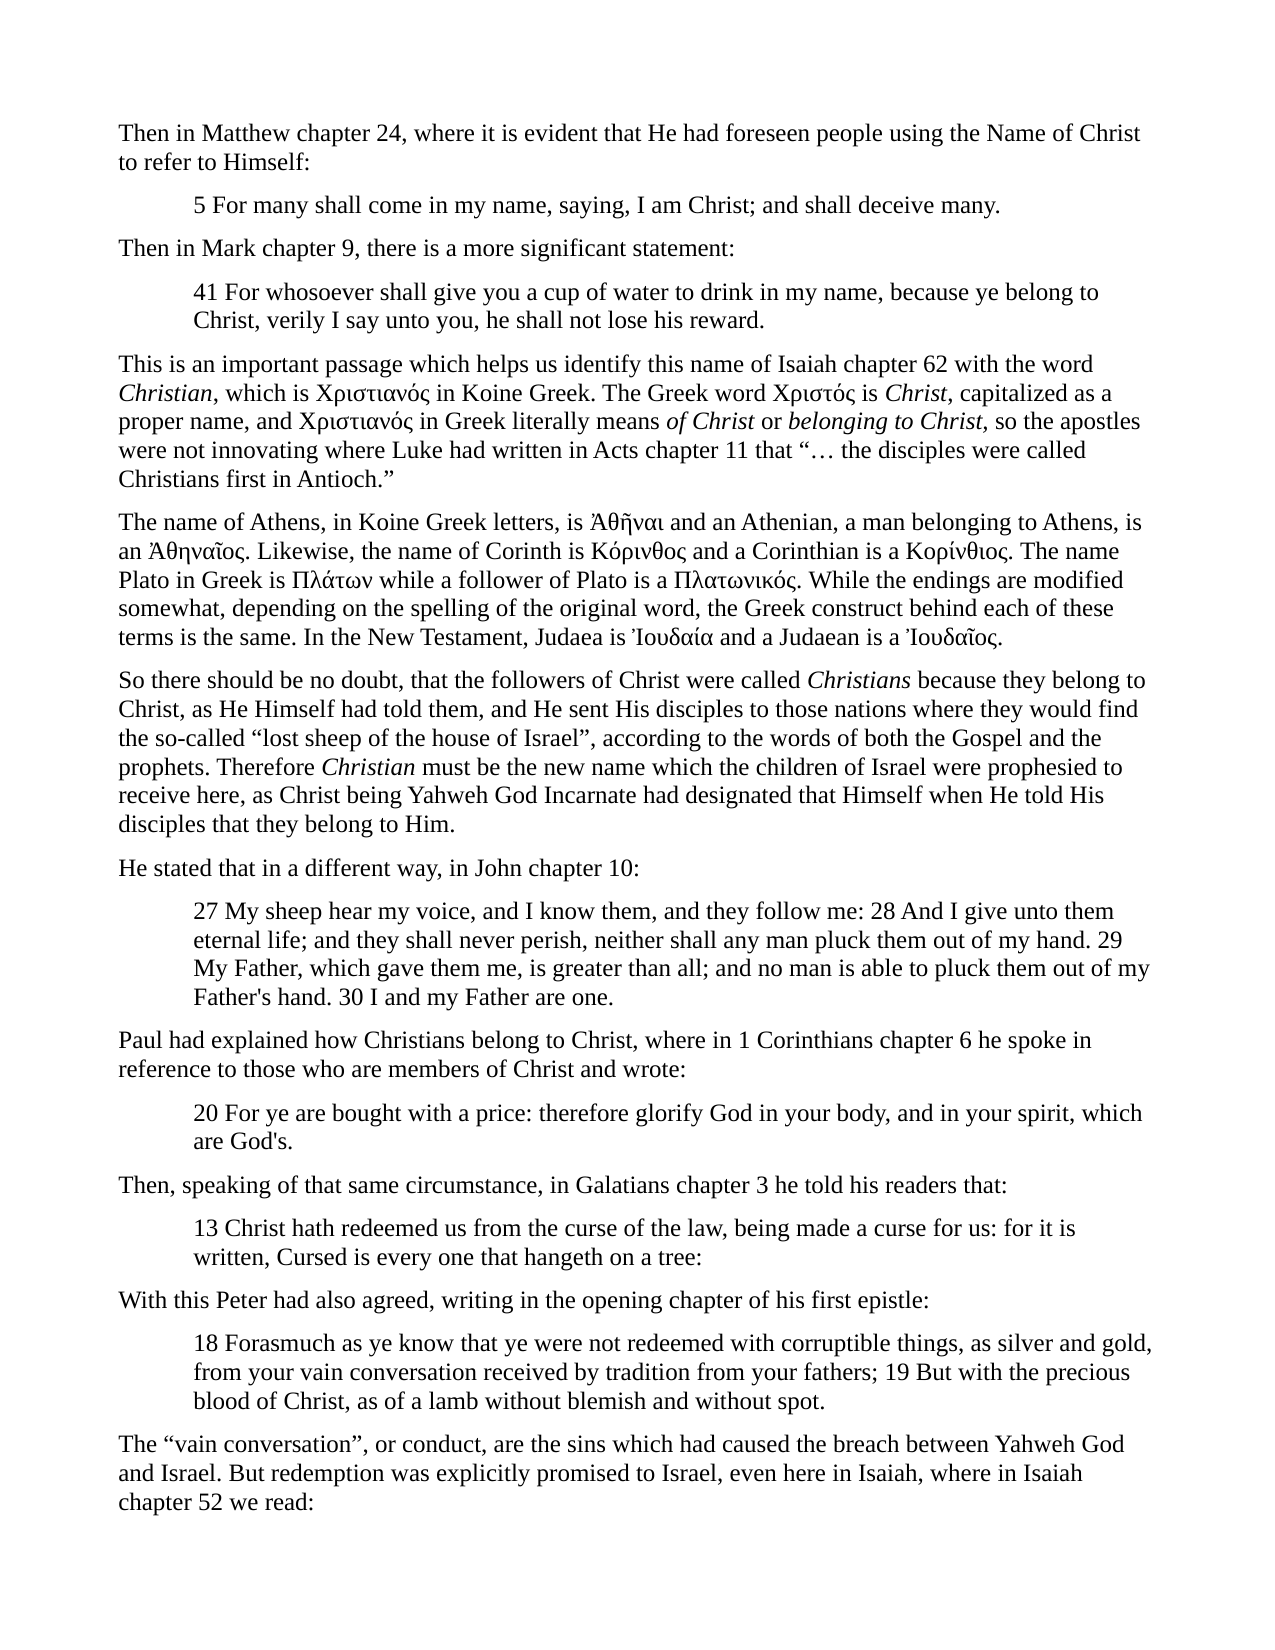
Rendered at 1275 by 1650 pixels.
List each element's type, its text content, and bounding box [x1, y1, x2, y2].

text The “vain conversation”, or conduct, are the sins which had caused the breach between Yahweh God and Israel. But redemption was explicitly promised to Israel, even here in Isaiah, where in Isaiah chapter 52 we read: [118, 1429, 1157, 1516]
text 20 For ye are bought with a price: therefore glorify God in your body, and in your spirit, which are God's. [193, 1098, 1157, 1155]
text So there should be no doubt, that the followers of Christ were called Christians because they belong to Christ, as He Himself had told them, and He sent His disciples to those nations where they would find the so-called “lost sheep of the house of Israel”, according to the words of both the Gospel and the prophets. Therefore Christian must be the new name which the children of Israel were prophesied to receive here, as Christ being Yahweh God Incarnate had designated that Himself when He told His disciples that they belong to Him. [118, 666, 1157, 838]
text 18 Forasmuch as ye know that ye were not redeemed with corruptible things, as silver and gold, from your vain conversation received by tradition from your fathers; 19 But with the precious blood of Christ, as of a lamb without blemish and without spot. [193, 1328, 1157, 1415]
text 41 For whosoever shall give you a cup of water to drink in my name, because ye belong to Christ, verily I say unto you, he shall not lose his reward. [193, 277, 1157, 334]
text 5 For many shall come in my name, saying, I am Christ; and shall deceive many. [193, 190, 1157, 219]
text 13 Christ hath redeemed us from the curse of the law, being made a curse for us: for it is written, Cursed is every one that hangeth on a tree: [193, 1213, 1157, 1271]
text Then in Matthew chapter 24, where it is evident that He had foreseen people using the Name of Christ to refer to Himself: [118, 118, 1157, 176]
text Paul had explained how Christians belong to Christ, where in 1 Corinthians chapter 6 he spoke in reference to those who are members of Christ and wrote: [118, 1026, 1157, 1083]
text Then, speaking of that same circumstance, in Galatians chapter 3 he told his readers that: [118, 1170, 1157, 1198]
text With this Peter had also agreed, writing in the opening chapter of his first epistle: [118, 1285, 1157, 1314]
text This is an important passage which helps us identify this name of Isaiah chapter 62 with the word Christian, which is Χριστιανός in Koine Greek. The Greek word Χριστός is Christ, capitalized as a proper name, and Χριστιανός in Greek literally means of Christ or belonging to Christ, so the apostles were not innovating where Luke had written in Acts chapter 11 that “… the disciples were called Christians first in Antioch.” [118, 349, 1157, 493]
text He stated that in a different way, in John chapter 10: [118, 853, 1157, 881]
text The name of Athens, in Koine Greek letters, is Ἀθῆναι and an Athenian, a man belonging to Athens, is an Ἀθηναῖος. Likewise, the name of Corinth is Κόρινθος and a Corinthian is a Κορίνθιος. The name Plato in Greek is Πλάτων while a follower of Plato is a Πλατωνικός. While the endings are modified somewhat, depending on the spelling of the original word, the Greek construct behind each of these terms is the same. In the New Testament, Judaea is Ἰουδαία and a Judaean is a Ἰουδαῖος. [118, 507, 1157, 651]
text 27 My sheep hear my voice, and I know them, and they follow me: 28 And I give unto them eternal life; and they shall never perish, neither shall any man pluck them out of my hand. 29 My Father, which gave them me, is greater than all; and no man is able to pluck them out of my Father's hand. 30 I and my Father are one. [193, 896, 1157, 1011]
text Then in Mark chapter 9, there is a more significant statement: [118, 233, 1157, 262]
